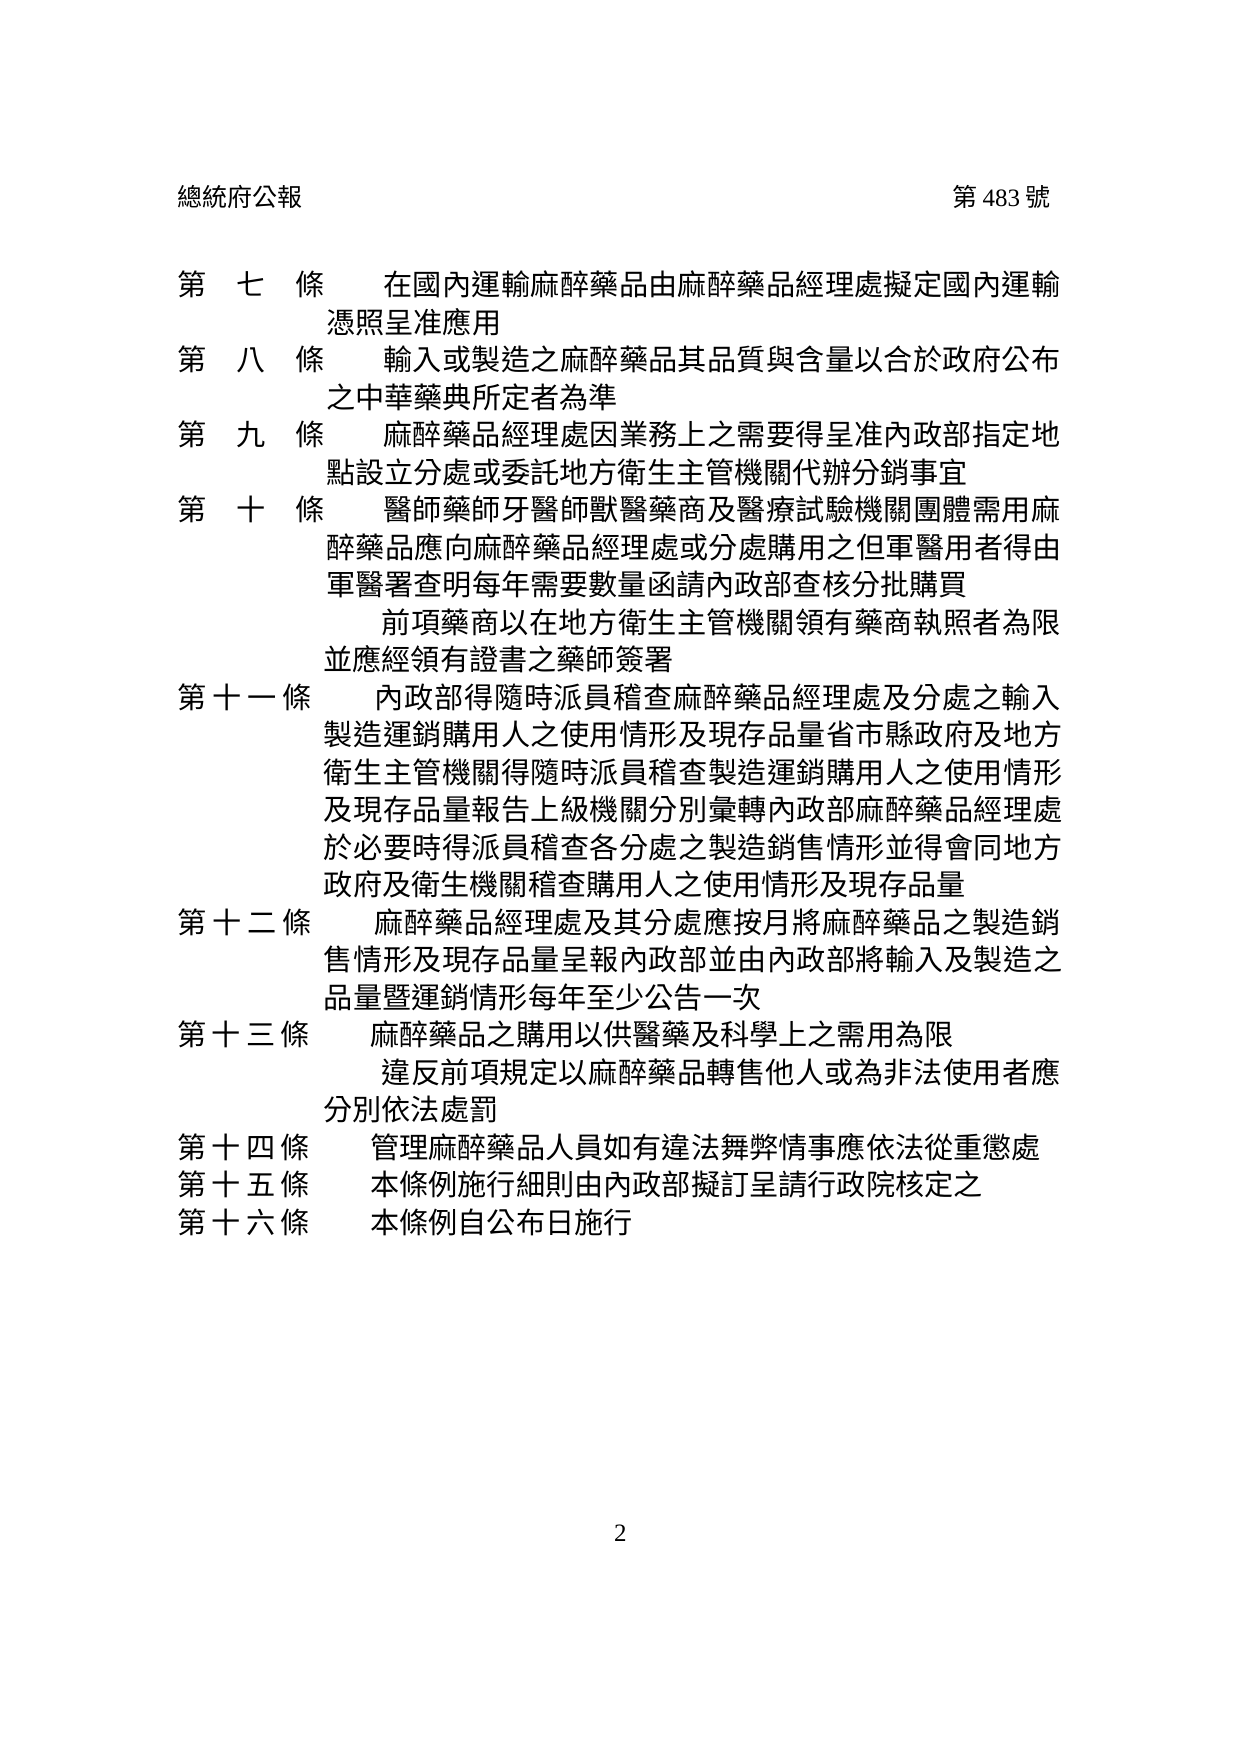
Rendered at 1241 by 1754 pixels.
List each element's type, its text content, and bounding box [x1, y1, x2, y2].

text 前項藥商以在地方衛生主管機關領有藥商執照者為限並應經領有證書之藥師簽署 [323, 603, 1063, 678]
text 第 十 條 醫師藥師牙醫師獸醫藥商及醫療試驗機關團體需用麻醉藥品應向麻醉藥品經理處或分處購用之但軍醫用者得由軍醫署查明每年需要數量函請內政部查核分批購買 [177, 491, 1063, 603]
text 第十五條 本條例施行細則由內政部擬訂呈請行政院核定之 [177, 1166, 1063, 1203]
text 第 七 條 在國內運輸麻醉藥品由麻醉藥品經理處擬定國內運輸憑照呈准應用 [177, 266, 1063, 341]
text 第十二條 麻醉藥品經理處及其分處應按月將麻醉藥品之製造銷售情形及現存品量呈報內政部並由內政部將輸入及製造之品量暨運銷情形每年至少公告一次 [177, 903, 1063, 1016]
text 第十四條 管理麻醉藥品人員如有違法舞弊情事應依法從重懲處 [177, 1128, 1063, 1166]
text 第十一條 內政部得隨時派員稽查麻醉藥品經理處及分處之輸入製造運銷購用人之使用情形及現存品量省市縣政府及地方衛生主管機關得隨時派員稽查製造運銷購用人之使用情形及現存品量報告上級機關分別彙轉內政部麻醉藥品經理處於必要時得派員稽查各分處之製造銷售情形並得會同地方政府及衛生機關稽查購用人之使用情形及現存品量 [177, 678, 1063, 903]
text 第十三條 麻醉藥品之購用以供醫藥及科學上之需用為限 [177, 1016, 1063, 1053]
text 違反前項規定以麻醉藥品轉售他人或為非法使用者應分別依法處罰 [323, 1053, 1063, 1128]
text 第 九 條 麻醉藥品經理處因業務上之需要得呈准內政部指定地點設立分處或委託地方衛生主管機關代辦分銷事宜 [177, 416, 1063, 491]
text 第 八 條 輸入或製造之麻醉藥品其品質與含量以合於政府公布之中華藥典所定者為準 [177, 341, 1063, 416]
text 第十六條 本條例自公布日施行 [177, 1203, 1063, 1241]
